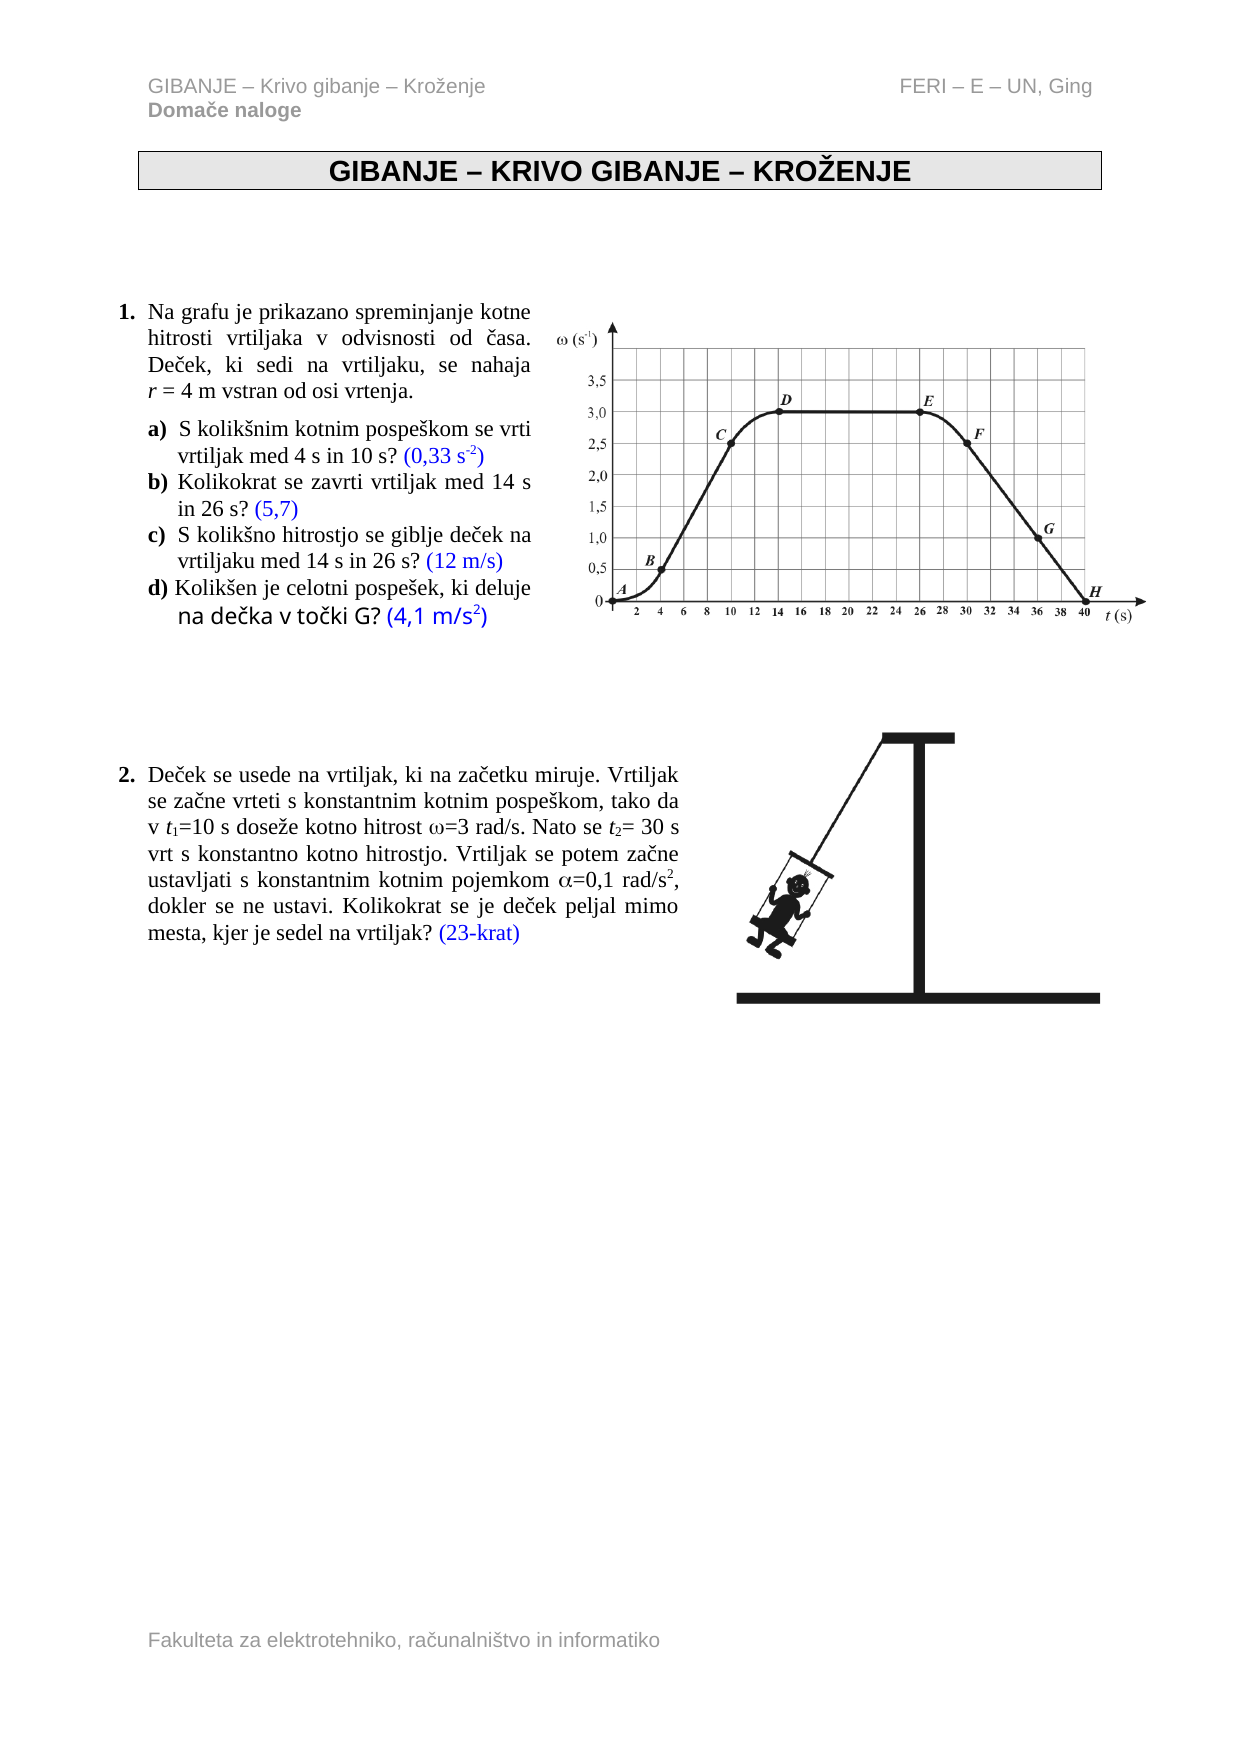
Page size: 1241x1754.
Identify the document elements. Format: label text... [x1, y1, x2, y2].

text 2. Deček se usede na vrtiljak, ki na začetku miruje. Vrtiljak se začne vrteti s konstantnim kotnim pospeškom, tako da v t1=10 s doseže kotno hitrost =3 rad/s. Nato se t2= 30 s vrt s konstantno kotno hitrostjo. Vrtiljak se potem začne ustavljati s konstantnim kotnim pojemkom =0,1 rad/s2, dokler se ne ustavi. Kolikokrat se je deček peljal mimo mesta, kjer je sedel na vrtiljak? (23-krat) [118, 761, 679, 945]
picture [556, 321, 1147, 624]
text d) Kolikšen je celotni pospešek, ki deluje na dečka v točki G? (4,1 m/s2) [148, 574, 532, 631]
text c) S kolikšno hitrostjo se giblje deček na vrtiljaku med 14 s in 26 s? (12 m/s) [148, 521, 532, 574]
text a) S kolikšnim kotnim pospeškom se vrti vrtiljak med 4 s in 10 s? (0,33 s-2) [148, 416, 532, 468]
text GIBANJE – KRIVO GIBANJE – KROŽENJE [139, 152, 1101, 189]
picture [736, 732, 1100, 1004]
text 1. Na grafu je prikazano spreminjanje kotne hitrosti vrtiljaka v odvisnosti od časa. Deček, ki sedi na vrtiljaku, se nahaja r = 4 m vstran od osi vrtenja. [118, 298, 532, 403]
text b) Kolikokrat se zavrti vrtiljak med 14 s in 26 s? (5,7) [148, 468, 532, 521]
